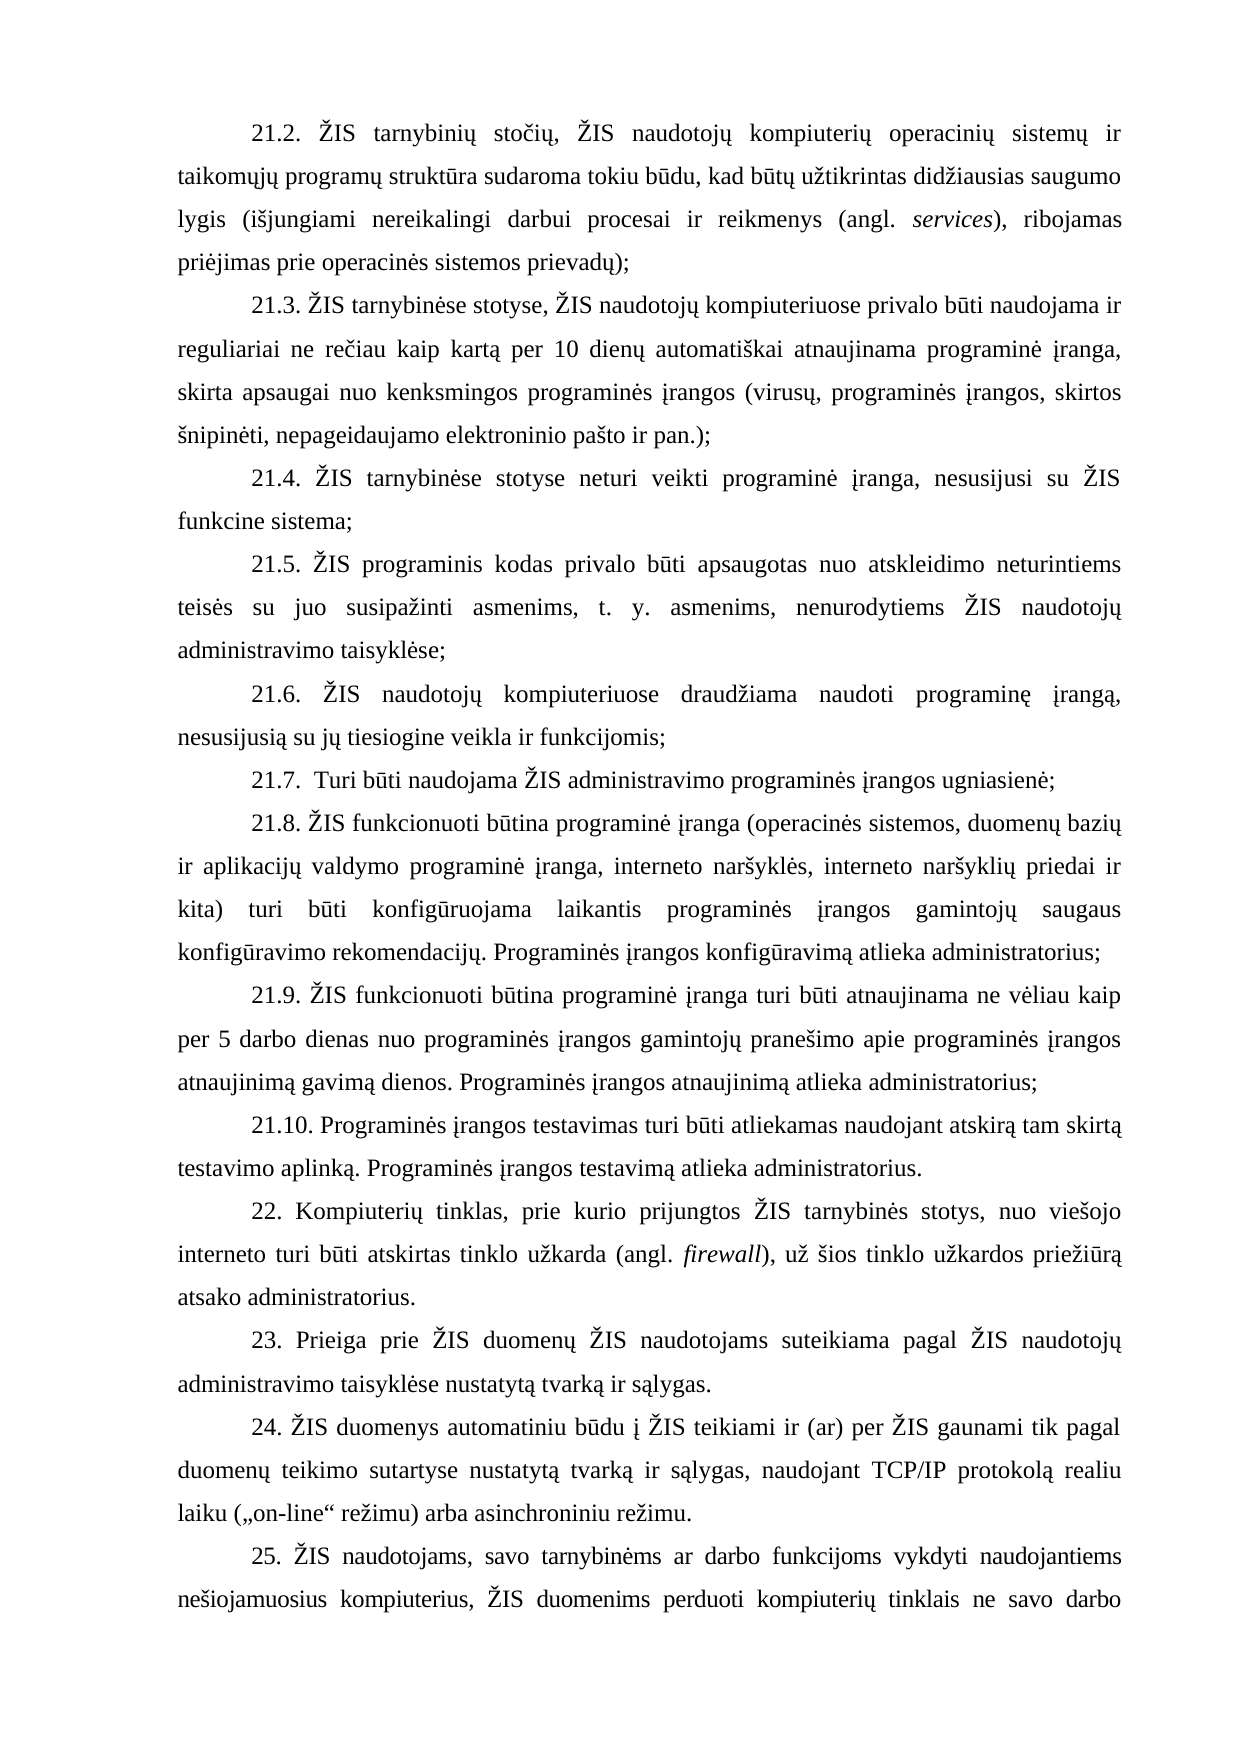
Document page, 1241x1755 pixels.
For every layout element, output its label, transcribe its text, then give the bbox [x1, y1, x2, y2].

text 24. ŽIS duomenys automatiniu būdu į ŽIS teikiami ir (ar) per ŽIS gaunami tik pagal duomenų teikimo sutartyse nustatytą tvarką ir sąlygas, naudojant TCP/IP protokolą realiu laiku („on-line“ režimu) arba asinchroniniu režimu. [177, 1412, 1122, 1527]
text 22. Kompiuterių tinklas, prie kurio prijungtos ŽIS tarnybinės stotys, nuo viešojo interneto turi būti atskirtas tinklo užkarda (angl. firewall), už šios tinklo užkardos priežiūrą atsako administratorius. [177, 1196, 1122, 1311]
text 21.6. ŽIS naudotojų kompiuteriuose draudžiama naudoti programinę įrangą, nesusijusią su jų tiesiogine veikla ir funkcijomis; [177, 679, 1122, 751]
text 21.2. ŽIS tarnybinių stočių, ŽIS naudotojų kompiuterių operacinių sistemų ir taikomųjų programų struktūra sudaroma tokiu būdu, kad būtų užtikrintas didžiausias saugumo lygis (išjungiami nereikalingi darbui procesai ir reikmenys (angl. services), ribojamas priėjimas prie operacinės sistemos prievadų); [177, 118, 1122, 276]
text 23. Prieiga prie ŽIS duomenų ŽIS naudotojams suteikiama pagal ŽIS naudotojų administravimo taisyklėse nustatytą tvarką ir sąlygas. [177, 1326, 1122, 1397]
text 21.9. ŽIS funkcionuoti būtina programinė įranga turi būti atnaujinama ne vėliau kaip per 5 darbo dienas nuo programinės įrangos gamintojų pranešimo apie programinės įrangos atnaujinimą gavimą dienos. Programinės įrangos atnaujinimą atlieka administratorius; [177, 981, 1122, 1096]
text 25. ŽIS naudotojams, savo tarnybinėms ar darbo funkcijoms vykdyti naudojantiems nešiojamuosius kompiuterius, ŽIS duomenims perduoti kompiuterių tinklais ne savo darbo [177, 1541, 1122, 1613]
text 21.7. Turi būti naudojama ŽIS administravimo programinės įrangos ugniasienė; [177, 765, 1122, 794]
text 21.8. ŽIS funkcionuoti būtina programinė įranga (operacinės sistemos, duomenų bazių ir aplikacijų valdymo programinė įranga, interneto naršyklės, interneto naršyklių priedai ir kita) turi būti konfigūruojama laikantis programinės įrangos gamintojų saugaus konfigūravimo rekomendacijų. Programinės įrangos konfigūravimą atlieka administratorius; [177, 808, 1122, 966]
text 21.4. ŽIS tarnybinėse stotyse neturi veikti programinė įranga, nesusijusi su ŽIS funkcine sistema; [177, 463, 1122, 535]
text 21.10. Programinės įrangos testavimas turi būti atliekamas naudojant atskirą tam skirtą testavimo aplinką. Programinės įrangos testavimą atlieka administratorius. [177, 1110, 1122, 1182]
text 21.3. ŽIS tarnybinėse stotyse, ŽIS naudotojų kompiuteriuose privalo būti naudojama ir reguliariai ne rečiau kaip kartą per 10 dienų automatiškai atnaujinama programinė įranga, skirta apsaugai nuo kenksmingos programinės įrangos (virusų, programinės įrangos, skirtos šnipinėti, nepageidaujamo elektroninio pašto ir pan.); [177, 291, 1122, 449]
text 21.5. ŽIS programinis kodas privalo būti apsaugotas nuo atskleidimo neturintiems teisės su juo susipažinti asmenims, t. y. asmenims, nenurodytiems ŽIS naudotojų administravimo taisyklėse; [177, 549, 1122, 664]
